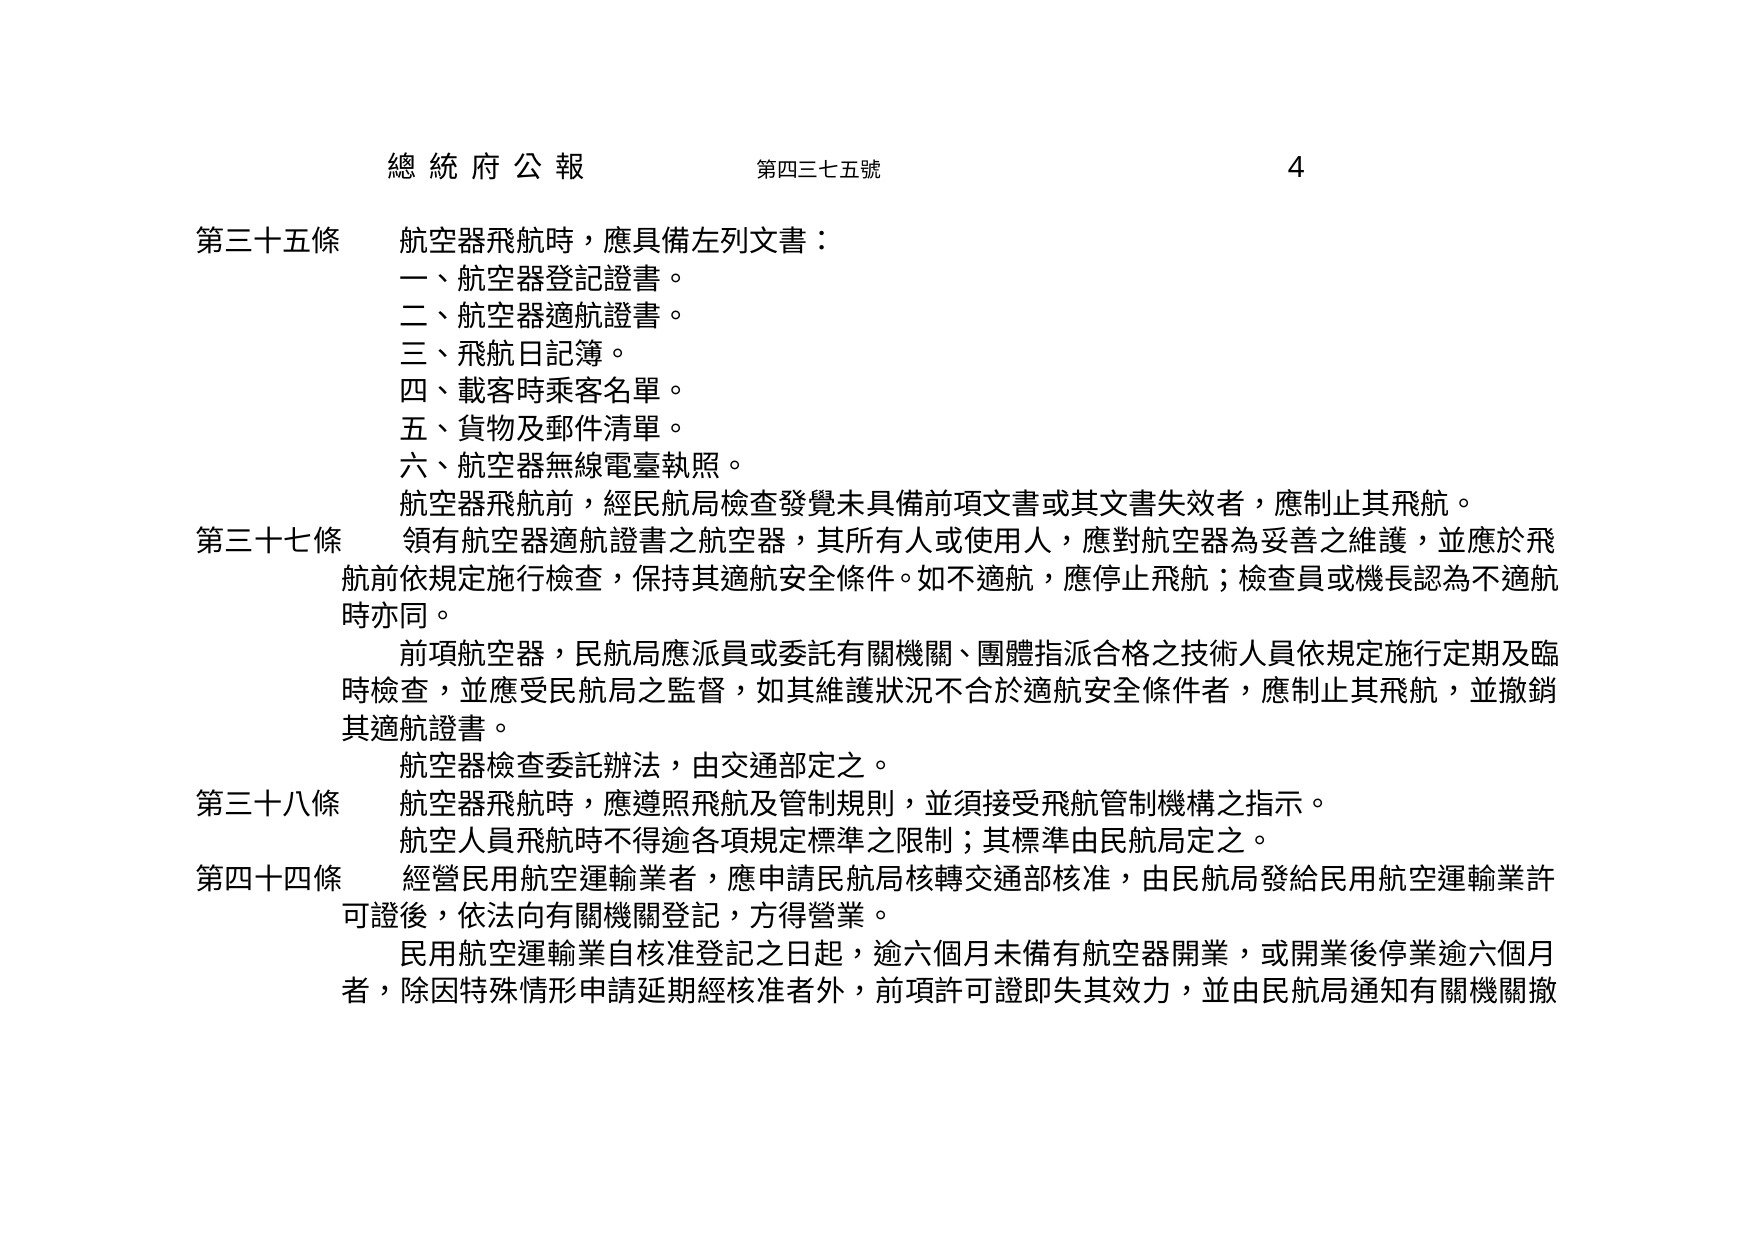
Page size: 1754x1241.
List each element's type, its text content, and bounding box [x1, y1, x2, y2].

text 第三十五條 航空器飛航時，應具備左列文書： [195, 222, 1559, 259]
text 航空人員飛航時不得逾各項規定標準之限制；其標準由民航局定之。 [341, 822, 1559, 859]
text 第四十四條 經營民用航空運輸業者，應申請民航局核轉交通部核准，由民航局發給民用航空運輸業許可證後，依法向有關機關登記，方得營業。 [195, 859, 1559, 934]
text 前項航空器，民航局應派員或委託有關機關、團體指派合格之技術人員依規定施行定期及臨時檢查，並應受民航局之監督，如其維護狀況不合於適航安全條件者，應制止其飛航，並撤銷其適航證書。 [341, 634, 1559, 747]
text 六、航空器無線電臺執照。 [399, 447, 1559, 484]
text 民用航空運輸業自核准登記之日起，逾六個月未備有航空器開業，或開業後停業逾六個月者，除因特殊情形申請延期經核准者外，前項許可證即失其效力，並由民航局通知有關機關撤 [341, 934, 1559, 1009]
text 三、飛航日記簿。 [399, 334, 1559, 372]
text 一、航空器登記證書。 [399, 259, 1559, 297]
text 航空器飛航前，經民航局檢查發覺未具備前項文書或其文書失效者，應制止其飛航。 [341, 484, 1559, 522]
text 航空器檢查委託辦法，由交通部定之。 [341, 747, 1559, 784]
text 四、載客時乘客名單。 [399, 372, 1559, 409]
text 第三十七條 領有航空器適航證書之航空器，其所有人或使用人，應對航空器為妥善之維護，並應於飛航前依規定施行檢查，保持其適航安全條件。如不適航，應停止飛航；檢查員或機長認為不適航時亦同。 [195, 522, 1559, 634]
text 第三十八條 航空器飛航時，應遵照飛航及管制規則，並須接受飛航管制機構之指示。 [195, 784, 1559, 822]
text 五、貨物及郵件清單。 [399, 409, 1559, 447]
text 二、航空器適航證書。 [399, 297, 1559, 334]
